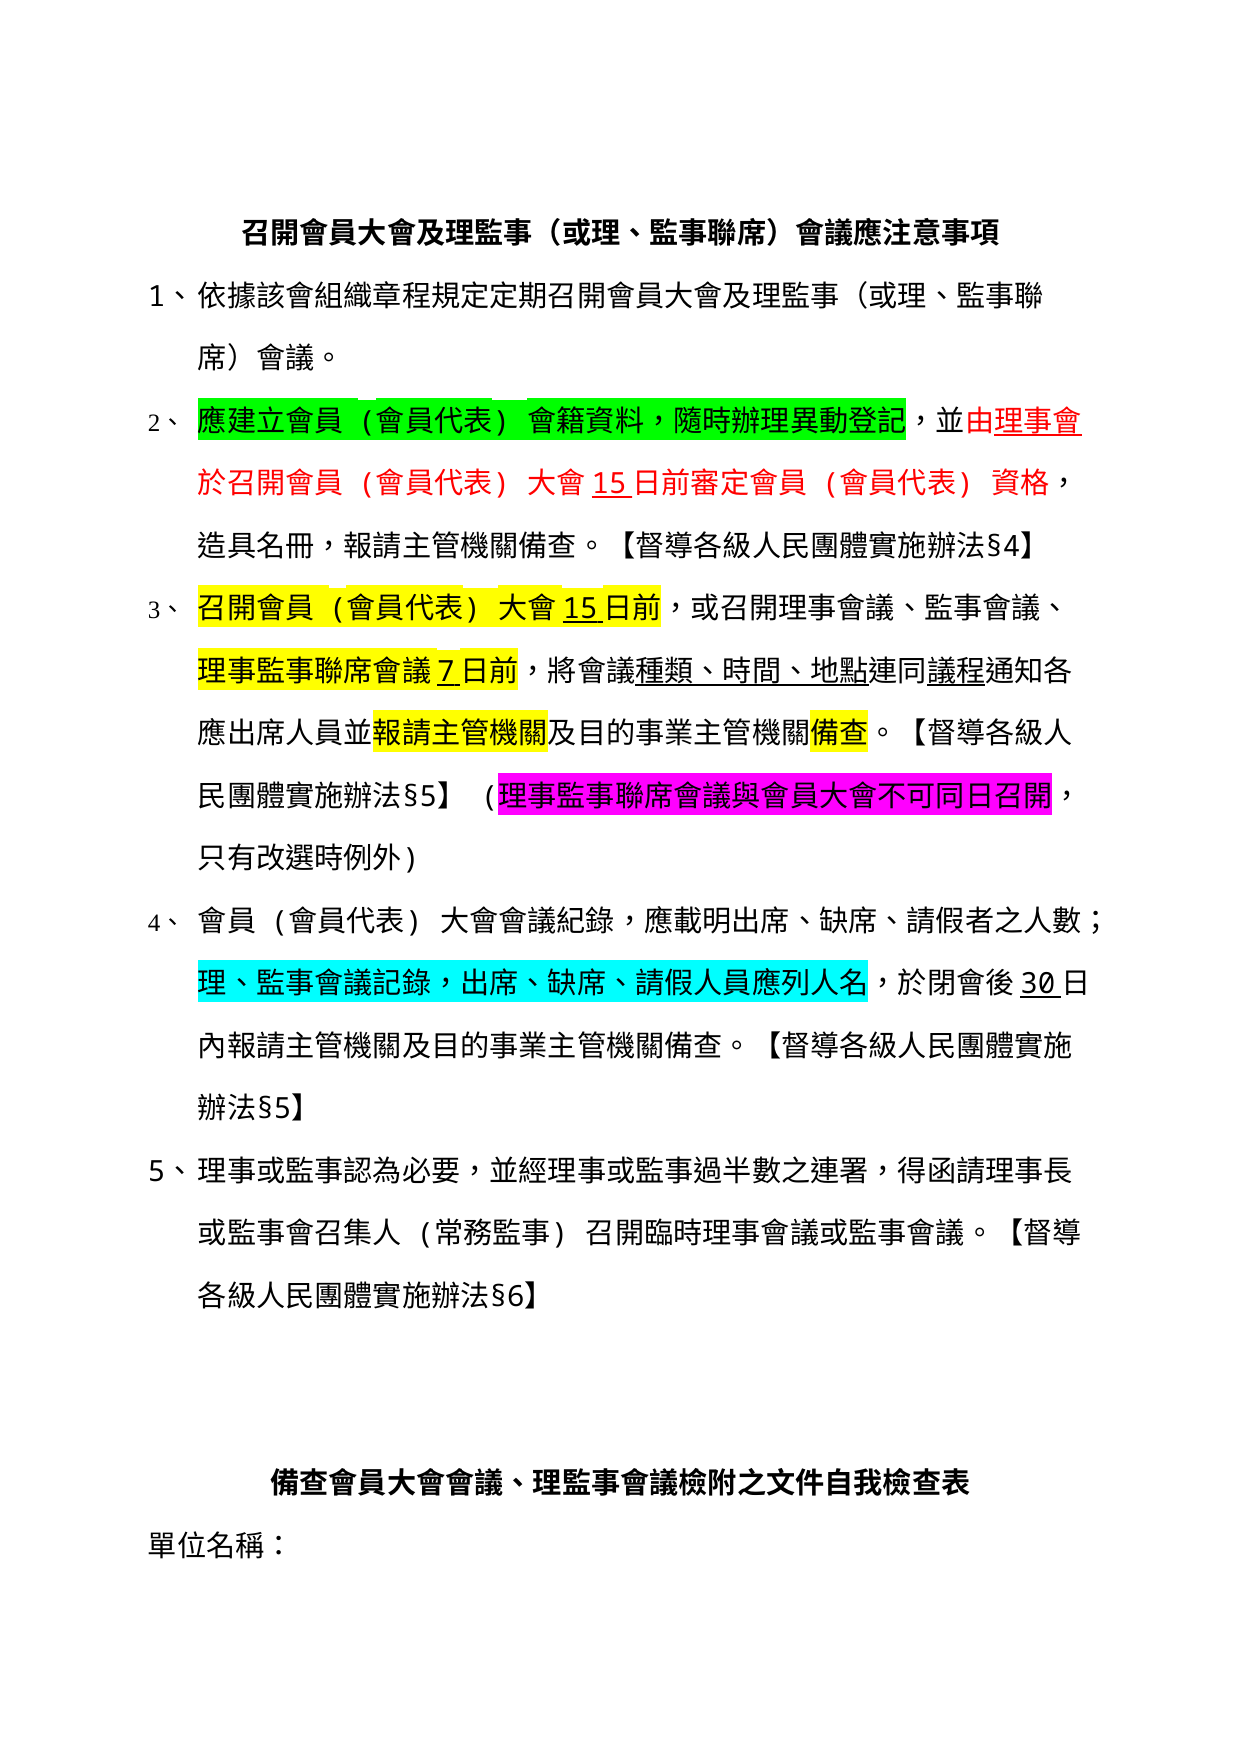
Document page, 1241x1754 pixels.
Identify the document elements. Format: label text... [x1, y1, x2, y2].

list 召開會員 (會員代表) 大會15日前，或召開理事會議、監事會議、理事監事聯席會議7日前，將會議種類、時間、地點連同議程通知各應出席人員並報請主管機關及目的事業主管機關備查。【督導各級人民團體實施辦法§5】 (理事監事聯席會議與會員大會不可同日召開，只有改選時例外) [148, 564, 1092, 877]
text 召開會員大會及理監事（或理、監事聯席）會議應注意事項 [148, 189, 1092, 252]
list 會員 (會員代表) 大會會議紀錄，應載明出席、缺席、請假者之人數；理、監事會議記錄，出席、缺席、請假人員應列人名，於閉會後30日內報請主管機關及目的事業主管機關備查。【督導各級人民團體實施辦法§5】 [148, 877, 1092, 1127]
list 理事或監事認為必要，並經理事或監事過半數之連署，得函請理事長或監事會召集人 (常務監事) 召開臨時理事會議或監事會議。【督導各級人民團體實施辦法§6】 [148, 1127, 1092, 1314]
list 依據該會組織章程規定定期召開會員大會及理監事（或理、監事聯席）會議。 [148, 252, 1092, 377]
list 應建立會員 (會員代表) 會籍資料，隨時辦理異動登記，並由理事會於召開會員 (會員代表) 大會15日前審定會員 (會員代表) 資格，造具名冊，報請主管機關備查。【督導各級人民團體實施辦法§4】 [148, 377, 1092, 564]
text 單位名稱： [148, 1502, 1092, 1564]
text 備查會員大會會議、理監事會議檢附之文件自我檢查表 [148, 1439, 1092, 1502]
